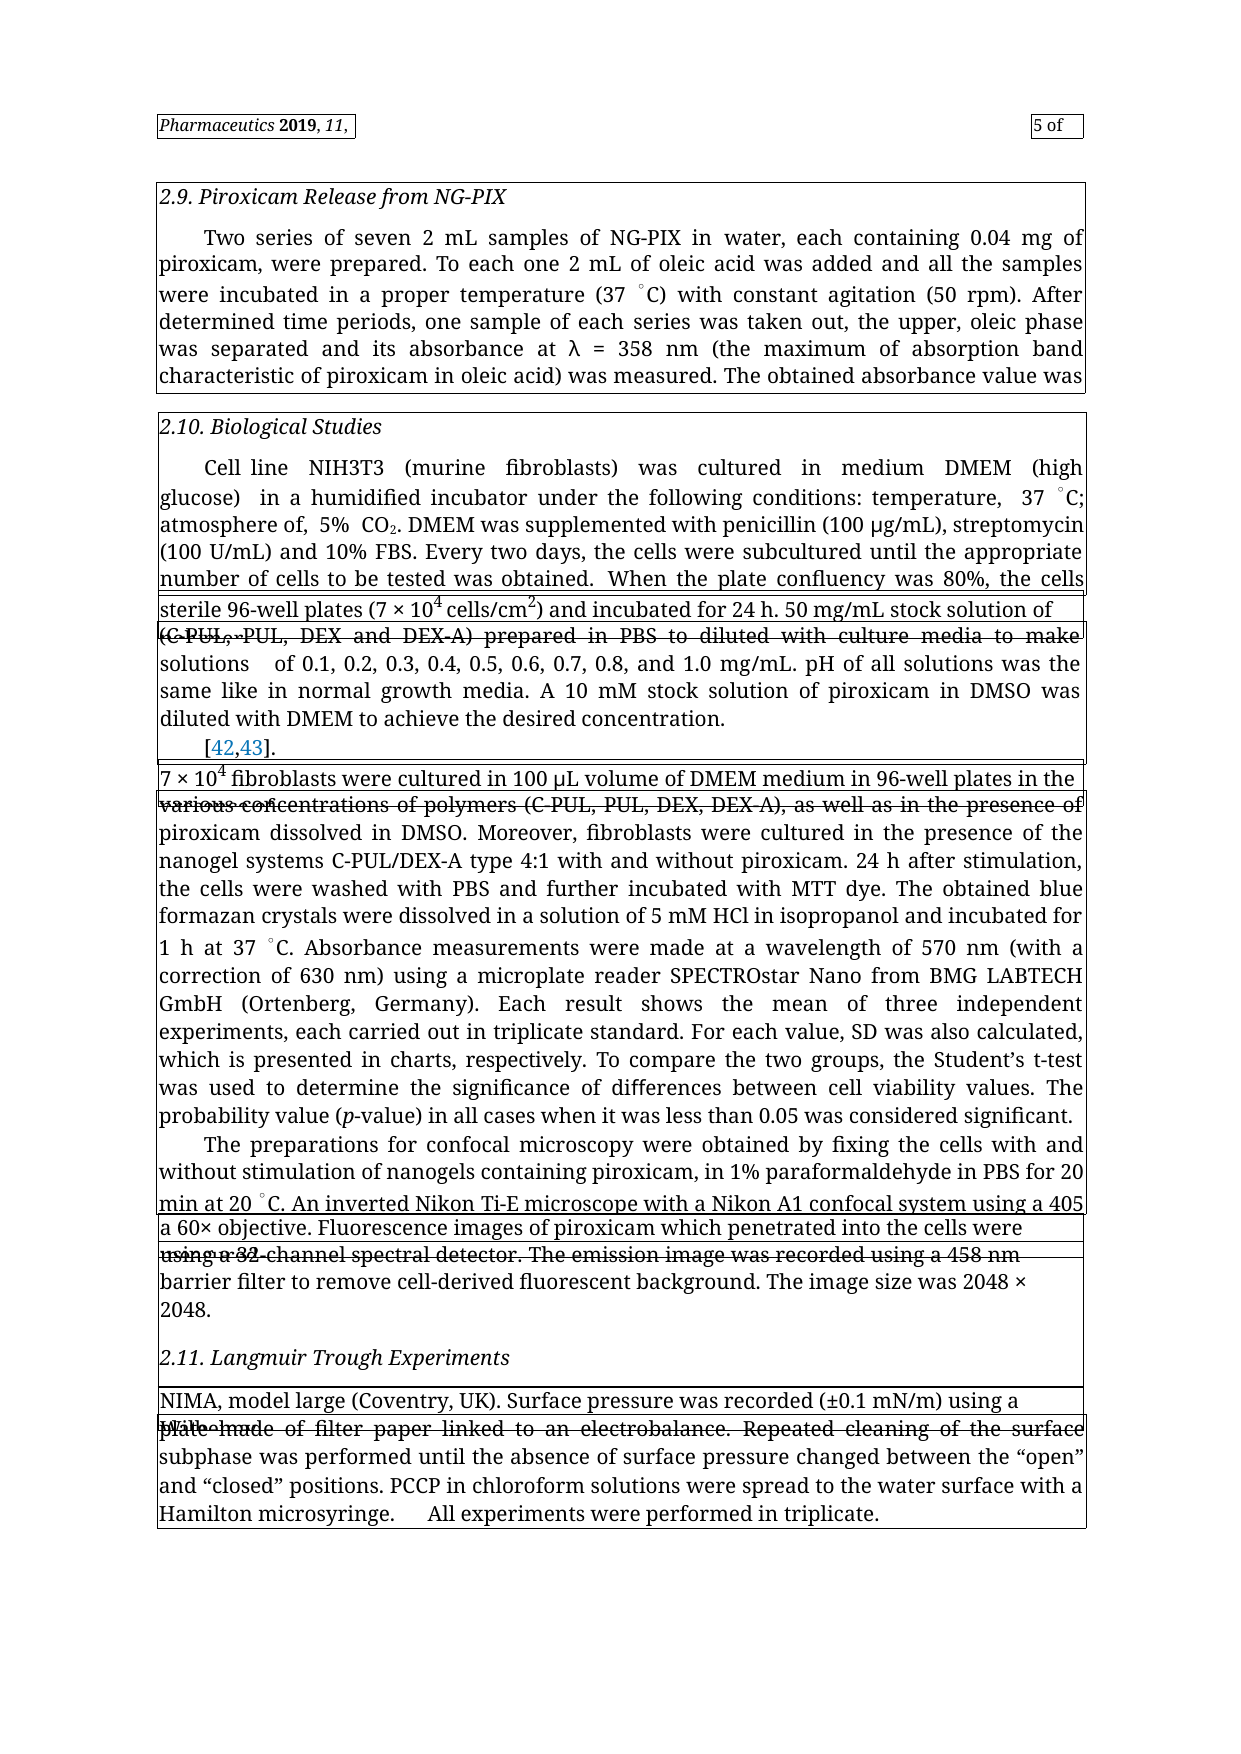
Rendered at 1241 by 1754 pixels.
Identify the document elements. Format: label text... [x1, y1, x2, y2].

text 2.11. Langmuir Trough Experiments [159, 1343, 1083, 1372]
text sterile 96-well plates (7 × 104 cells/cm2) and incubated for 24 h. 50 mg/mL stock solution of polymer [159, 591, 1083, 621]
text plate made of filter paper linked to an electrobalance. Repeated cleaning of the surface subphase was performed until the absence of surface pressure changed between the “open” and “closed” positions. PCCP in chloroform solutions were spread to the water surface with a Hamilton microsyringe. All experiments were performed in triplicate. [159, 1415, 1084, 1528]
text 2.9. Piroxicam Release from NG-PIX [159, 183, 1085, 210]
text 5 of 16 [1033, 115, 1083, 138]
text using a 32-channel spectral detector. The emission image was recorded using a 458 nm barrier filter to remove cell-derived fluorescent background. The image size was 2048 × 2048. [159, 1242, 1082, 1323]
text 2.10. Biological Studies [159, 413, 1086, 440]
text The preparations for confocal microscopy were obtained by fixing the cells with and without stimulation of nanogels containing piroxicam, in 1% paraformaldehyde in PBS for 20 min at 20 ◦C. An inverted Nikon Ti-E microscope with a Nikon A1 confocal system using a 405 nm diode laser for excitation was used for fluorescent imaging of the cells. Images were obtained in emission mode with [159, 1131, 1084, 1212]
text 7 × 104 fibroblasts were cultured in 100 µL volume of DMEM medium in 96-well plates in the presence of [159, 760, 1083, 790]
text Cell line NIH3T3 (murine fibroblasts) was cultured in medium DMEM (high glucose) in a humidified incubator under the following conditions: temperature, 37 ◦C; atmosphere of, 5% CO2. DMEM was supplemented with penicillin (100 µg/mL), streptomycin (100 U/mL) and 10% FBS. Every two days, the cells were subcultured until the appropriate number of cells to be tested was obtained. When the plate confluency was 80%, the cells were trypsinized and then inoculated into [159, 453, 1084, 590]
text various concentrations of polymers (C-PUL, PUL, DEX, DEX-A), as well as in the presence of piroxicam dissolved in DMSO. Moreover, fibroblasts were cultured in the presence of the nanogel systems C-PUL/DEX-A type 4:1 with and without piroxicam. 24 h after stimulation, the cells were washed with PBS and further incubated with MTT dye. The obtained blue formazan crystals were dissolved in a solution of 5 mM HCl in isopropanol and incubated for 1 h at 37 ◦C. Absorbance measurements were made at a wavelength of 570 nm (with a correction of 630 nm) using a microplate reader SPECTROstar Nano from BMG LABTECH GmbH (Ortenberg, Germany). Each result shows the mean of three independent experiments, each carried out in triplicate standard. For each value, SD was also calculated, which is presented in charts, respectively. To compare the two groups, the Student’s t-test was used to determine the significance of differences between cell viability values. The probability value (p-value) in all cases when it was less than 0.05 was considered significant. [159, 791, 1083, 1129]
text a 60× objective. Fluorescence images of piroxicam which penetrated into the cells were measured [159, 1214, 1083, 1241]
text Two series of seven 2 mL samples of NG-PIX in water, each containing 0.04 mg of piroxicam, were prepared. To each one 2 mL of oleic acid was added and all the samples were incubated in a proper temperature (37 ◦C) with constant agitation (50 rpm). After determined time periods, one sample of each series was taken out, the upper, oleic phase was separated and its absorbance at λ = 358 nm (the maximum of absorption band characteristic of piroxicam in oleic acid) was measured. The obtained absorbance value was then recalculated to obtain the amount of released piroxicam. [159, 223, 1083, 393]
text (C-PUL, PUL, DEX and DEX-A) prepared in PBS to diluted with culture media to make solutions of 0.1, 0.2, 0.3, 0.4, 0.5, 0.6, 0.7, 0.8, and 1.0 mg/mL. pH of all solutions was the same like in normal growth media. A 10 mM stock solution of piroxicam in DMSO was diluted with DMEM to achieve the desired concentration. [159, 622, 1081, 733]
text The cytotoxic activity of piroxicam in NIH3T3 line was estimated by the MTT assay [42,43]. [204, 733, 1086, 763]
text NIMA, model large (Coventry, UK). Surface pressure was recorded (±0.1 mN/m) using a Wilhelmy [159, 1387, 1083, 1414]
text Pharmaceutics 2019, 11, 622 [159, 115, 355, 138]
